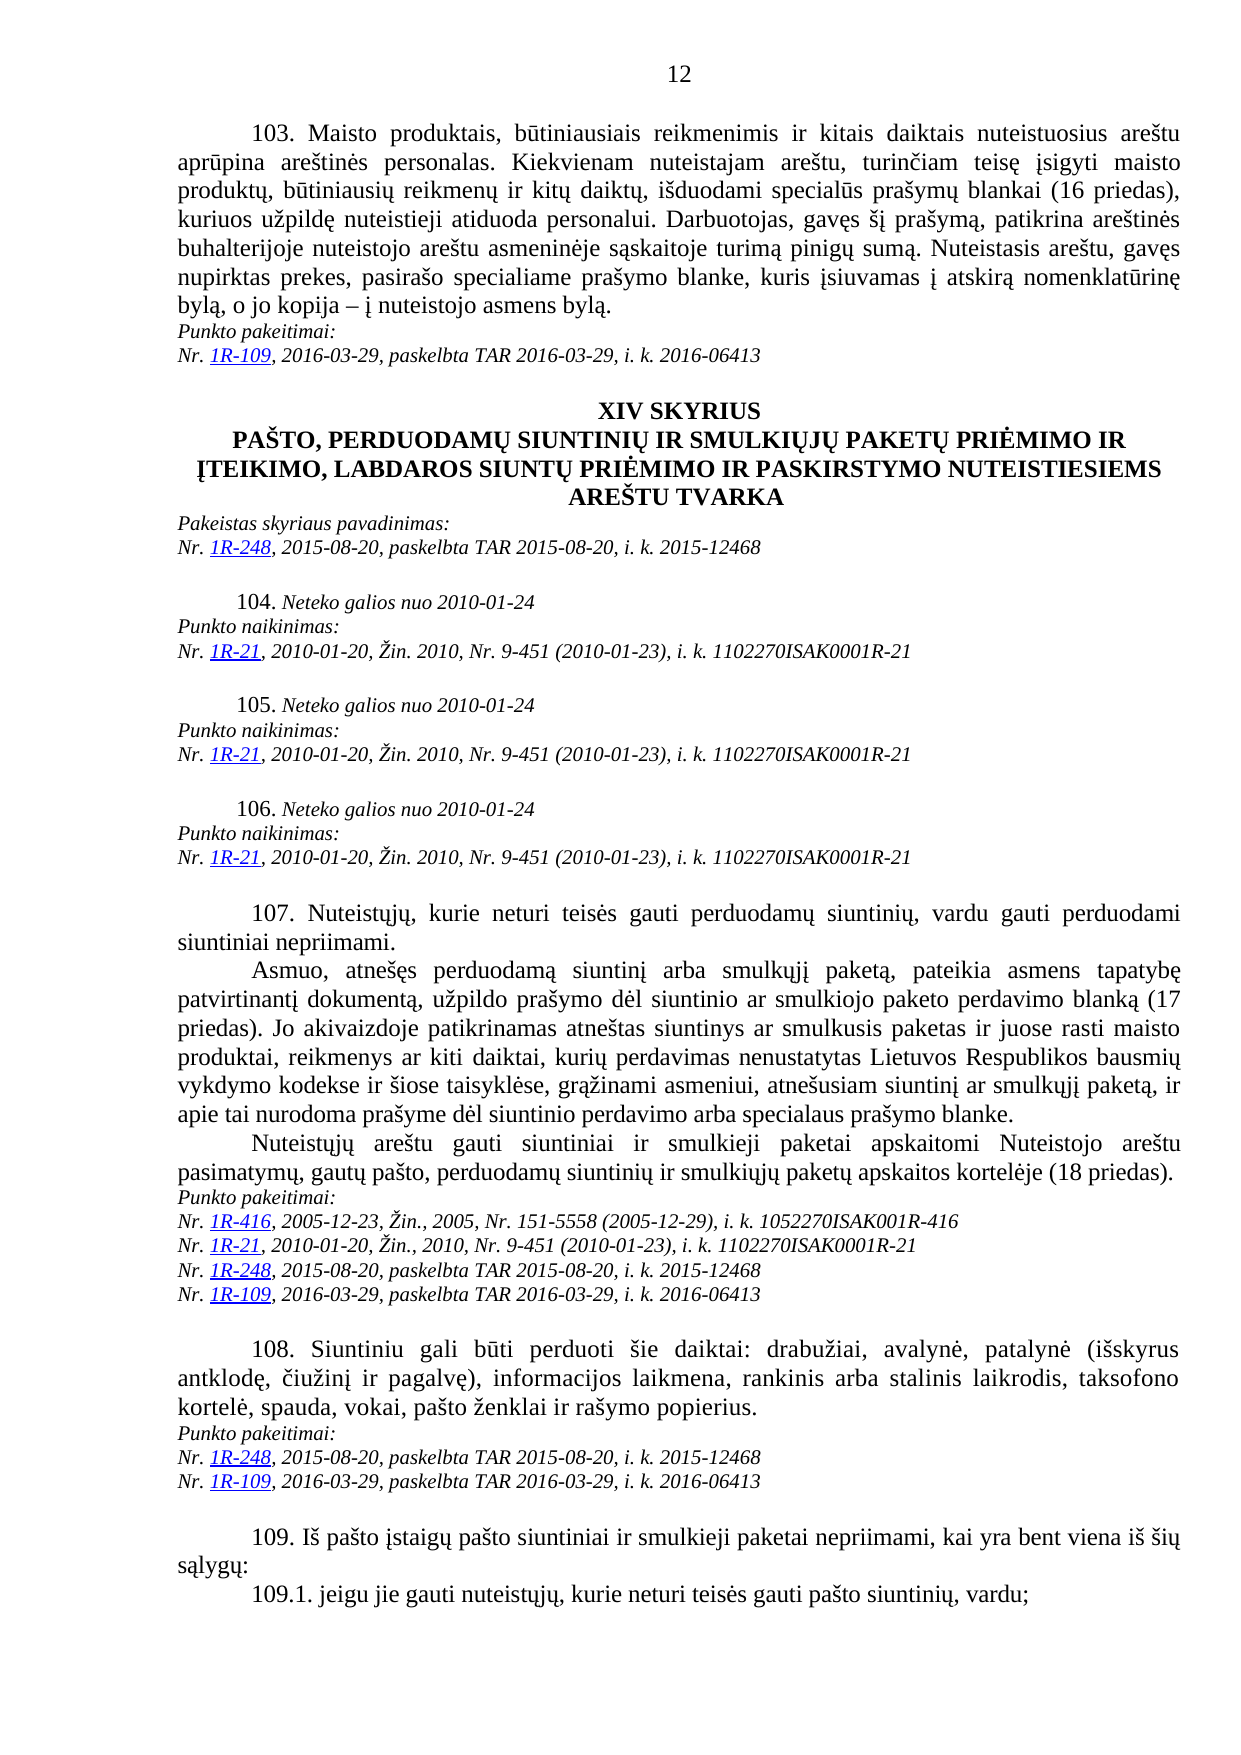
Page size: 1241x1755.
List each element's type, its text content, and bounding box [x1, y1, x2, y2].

text 103. Maisto produktais, būtiniausiais reikmenimis ir kitais daiktais nuteistuosius areštu aprūpina areštinės personalas. Kiekvienam nuteistajam areštu, turinčiam teisę įsigyti maisto produktų, būtiniausių reikmenų ir kitų daiktų, išduodami specialūs prašymų blankai (16 priedas), kuriuos užpildę nuteistieji atiduoda personalui. Darbuotojas, gavęs šį prašymą, patikrina areštinės buhalterijoje nuteistojo areštu asmeninėje sąskaitoje turimą pinigų sumą. Nuteistasis areštu, gavęs nupirktas prekes, pasirašo specialiame prašymo blanke, kuris įsiuvamas į atskirą nomenklatūrinę bylą, o jo kopija – į nuteistojo asmens bylą. [177, 118, 1181, 319]
text Punkto pakeitimai: [177, 319, 1181, 343]
text 109. Iš pašto įstaigų pašto siuntiniai ir smulkieji paketai nepriimami, kai yra bent viena iš šių sąlygų: [177, 1522, 1181, 1579]
text Nr. 1R-21, 2010-01-20, Žin. 2010, Nr. 9-451 (2010-01-23), i. k. 1102270ISAK0001R-21 [177, 845, 1181, 869]
text 108. Siuntiniu gali būti perduoti šie daiktai: drabužiai, avalynė, patalynė (išskyrus antklodę, čiužinį ir pagalvę), informacijos laikmena, rankinis arba stalinis laikrodis, taksofono kortelė, spauda, vokai, pašto ženklai ir rašymo popierius. [177, 1334, 1181, 1421]
text Asmuo, atnešęs perduodamą siuntinį arba smulkųjį paketą, pateikia asmens tapatybę patvirtinantį dokumentą, užpildo prašymo dėl siuntinio ar smulkiojo paketo perdavimo blanką (17 priedas). Jo akivaizdoje patikrinamas atneštas siuntinys ar smulkusis paketas ir juose rasti maisto produktai, reikmenys ar kiti daiktai, kurių perdavimas nenustatytas Lietuvos Respublikos bausmių vykdymo kodekse ir šiose taisyklėse, grąžinami asmeniui, atnešusiam siuntinį ar smulkųjį paketą, ir apie tai nurodoma prašyme dėl siuntinio perdavimo arba specialaus prašymo blanke. [177, 955, 1181, 1128]
text XIV SKYRIUS [177, 396, 1181, 425]
text Punkto pakeitimai: [177, 1421, 1181, 1445]
text Nr. 1R-109, 2016-03-29, paskelbta TAR 2016-03-29, i. k. 2016-06413 [177, 1282, 1181, 1306]
text Nr. 1R-416, 2005-12-23, Žin., 2005, Nr. 151-5558 (2005-12-29), i. k. 1052270ISAK001R-416 [177, 1209, 1181, 1233]
text Punkto pakeitimai: [177, 1185, 1181, 1209]
text Nr. 1R-248, 2015-08-20, paskelbta TAR 2015-08-20, i. k. 2015-12468 [177, 1445, 1181, 1469]
text 106. Neteko galios nuo 2010-01-24 [177, 794, 1181, 821]
text Nr. 1R-109, 2016-03-29, paskelbta TAR 2016-03-29, i. k. 2016-06413 [177, 1469, 1181, 1493]
text Nr. 1R-109, 2016-03-29, paskelbta TAR 2016-03-29, i. k. 2016-06413 [177, 343, 1181, 367]
text Pakeistas skyriaus pavadinimas: [177, 511, 1181, 535]
text Punkto naikinimas: [177, 718, 1181, 742]
text Punkto naikinimas: [177, 614, 1181, 638]
text Nuteistųjų areštu gauti siuntiniai ir smulkieji paketai apskaitomi Nuteistojo areštu pasimatymų, gautų pašto, perduodamų siuntinių ir smulkiųjų paketų apskaitos kortelėje (18 priedas). [177, 1128, 1181, 1185]
text Nr. 1R-21, 2010-01-20, Žin. 2010, Nr. 9-451 (2010-01-23), i. k. 1102270ISAK0001R-21 [177, 638, 1181, 663]
text Nr. 1R-21, 2010-01-20, Žin., 2010, Nr. 9-451 (2010-01-23), i. k. 1102270ISAK0001R-21 [177, 1233, 1181, 1257]
text Nr. 1R-21, 2010-01-20, Žin. 2010, Nr. 9-451 (2010-01-23), i. k. 1102270ISAK0001R-21 [177, 742, 1181, 766]
text Nr. 1R-248, 2015-08-20, paskelbta TAR 2015-08-20, i. k. 2015-12468 [177, 1257, 1181, 1282]
text Punkto naikinimas: [177, 821, 1181, 845]
text PAŠTO, PERDUODAMŲ SIUNTINIŲ IR SMULKIŲJŲ PAKETŲ PRIĖMIMO IR ĮTEIKIMO, LABDAROS SIUNTŲ PRIĖMIMO IR PASKIRSTYMO NUTEISTIESIEMS AREŠTU TVARKA [177, 425, 1181, 511]
text 105. Neteko galios nuo 2010-01-24 [177, 691, 1181, 718]
text 109.1. jeigu jie gauti nuteistųjų, kurie neturi teisės gauti pašto siuntinių, vardu; [177, 1579, 1181, 1608]
text 104. Neteko galios nuo 2010-01-24 [177, 588, 1181, 614]
text Nr. 1R-248, 2015-08-20, paskelbta TAR 2015-08-20, i. k. 2015-12468 [177, 535, 1181, 559]
text 107. Nuteistųjų, kurie neturi teisės gauti perduodamų siuntinių, vardu gauti perduodami siuntiniai nepriimami. [177, 898, 1181, 955]
